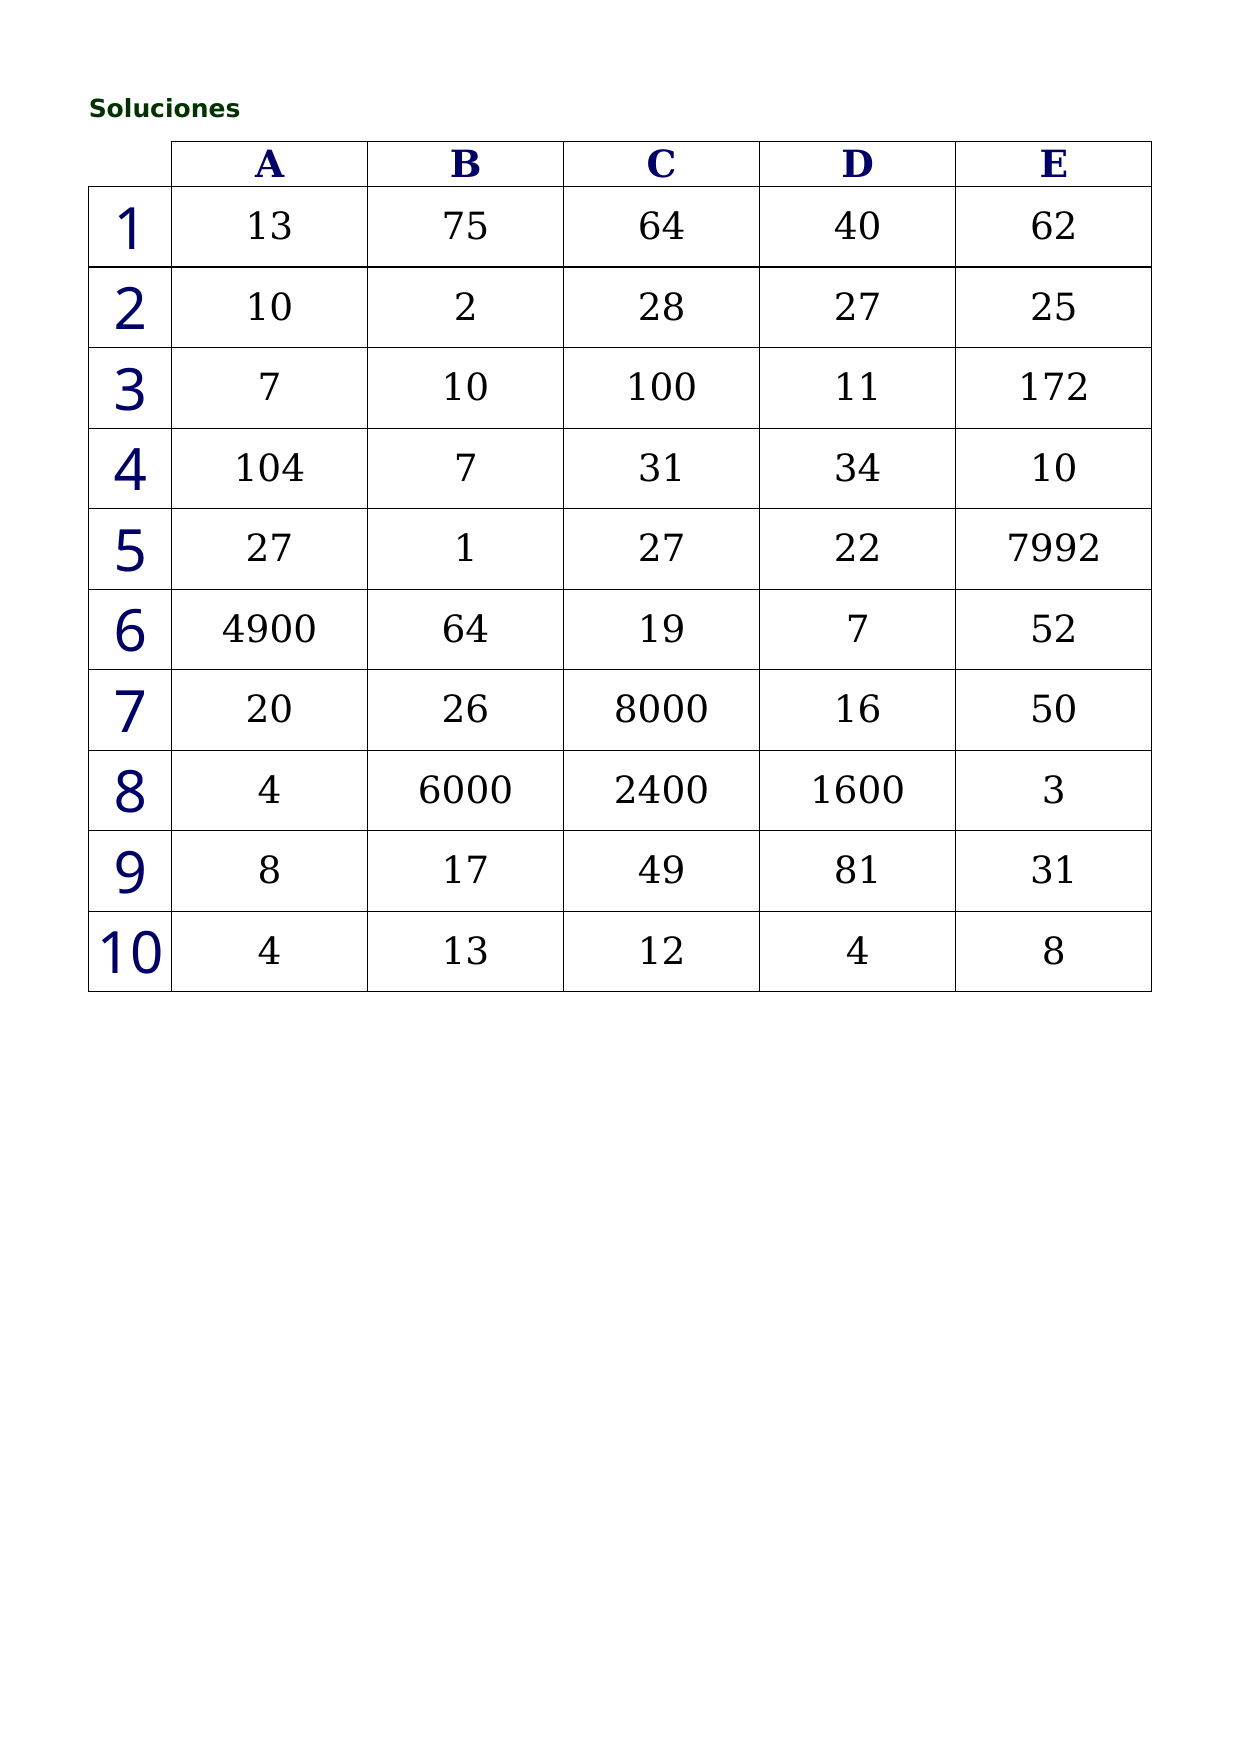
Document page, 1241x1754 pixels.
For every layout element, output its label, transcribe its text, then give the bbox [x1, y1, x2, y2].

table_cell 4 [172, 751, 367, 830]
table_cell 12 [564, 912, 759, 991]
table_cell 31 [564, 429, 759, 508]
table_cell 28 [564, 268, 759, 347]
table_cell 26 [368, 670, 563, 749]
table_header E [956, 142, 1151, 186]
table_cell 2 [89, 268, 171, 347]
table_cell 7 [760, 590, 955, 669]
table_header D [760, 142, 955, 186]
table_cell 100 [564, 348, 759, 427]
table_cell 8 [89, 751, 171, 830]
table_cell 4 [760, 912, 955, 991]
table_cell 1600 [760, 751, 955, 830]
table_cell 13 [368, 912, 563, 991]
table_cell 27 [172, 509, 367, 588]
table_header C [564, 142, 759, 186]
table_cell 2400 [564, 751, 759, 830]
table_cell 7992 [956, 509, 1151, 588]
table_cell 6 [89, 590, 171, 669]
table_cell 6000 [368, 751, 563, 830]
table_cell 1 [89, 187, 171, 266]
table_cell 81 [760, 831, 955, 911]
table_cell 10 [368, 348, 563, 427]
table_cell 19 [564, 590, 759, 669]
table_cell 2 [368, 268, 563, 347]
table_cell 52 [956, 590, 1151, 669]
table_header [89, 141, 171, 186]
table_cell 40 [760, 187, 955, 266]
table_cell 22 [760, 509, 955, 588]
table_cell 3 [89, 348, 171, 427]
table_cell 10 [172, 268, 367, 347]
table_cell 4 [172, 912, 367, 991]
table_cell 9 [89, 831, 171, 911]
table_cell 5 [89, 509, 171, 588]
table_cell 64 [368, 590, 563, 669]
table_cell 17 [368, 831, 563, 911]
table_cell 31 [956, 831, 1151, 911]
table_cell 7 [368, 429, 563, 508]
table_cell 75 [368, 187, 563, 266]
table_cell 34 [760, 429, 955, 508]
table_cell 8000 [564, 670, 759, 749]
table_cell 3 [956, 751, 1151, 830]
table_cell 7 [172, 348, 367, 427]
table_cell 172 [956, 348, 1151, 427]
table_cell 50 [956, 670, 1151, 749]
table_cell 7 [89, 670, 171, 749]
table_cell 4900 [172, 590, 367, 669]
table_header B [368, 142, 563, 186]
table_cell 49 [564, 831, 759, 911]
table_cell 64 [564, 187, 759, 266]
table_cell 62 [956, 187, 1151, 266]
table_cell 16 [760, 670, 955, 749]
table_cell 4 [89, 429, 171, 508]
table_cell 1 [368, 509, 563, 588]
table_cell 8 [172, 831, 367, 911]
text Soluciones [88, 94, 1152, 124]
table_cell 13 [172, 187, 367, 266]
table_cell 11 [760, 348, 955, 427]
table_cell 10 [89, 912, 171, 991]
table_cell 20 [172, 670, 367, 749]
table_cell 25 [956, 268, 1151, 347]
table_cell 10 [956, 429, 1151, 508]
table_cell 27 [760, 268, 955, 347]
table_cell 104 [172, 429, 367, 508]
table_cell 8 [956, 912, 1151, 991]
table_header A [172, 142, 367, 186]
table_cell 27 [564, 509, 759, 588]
